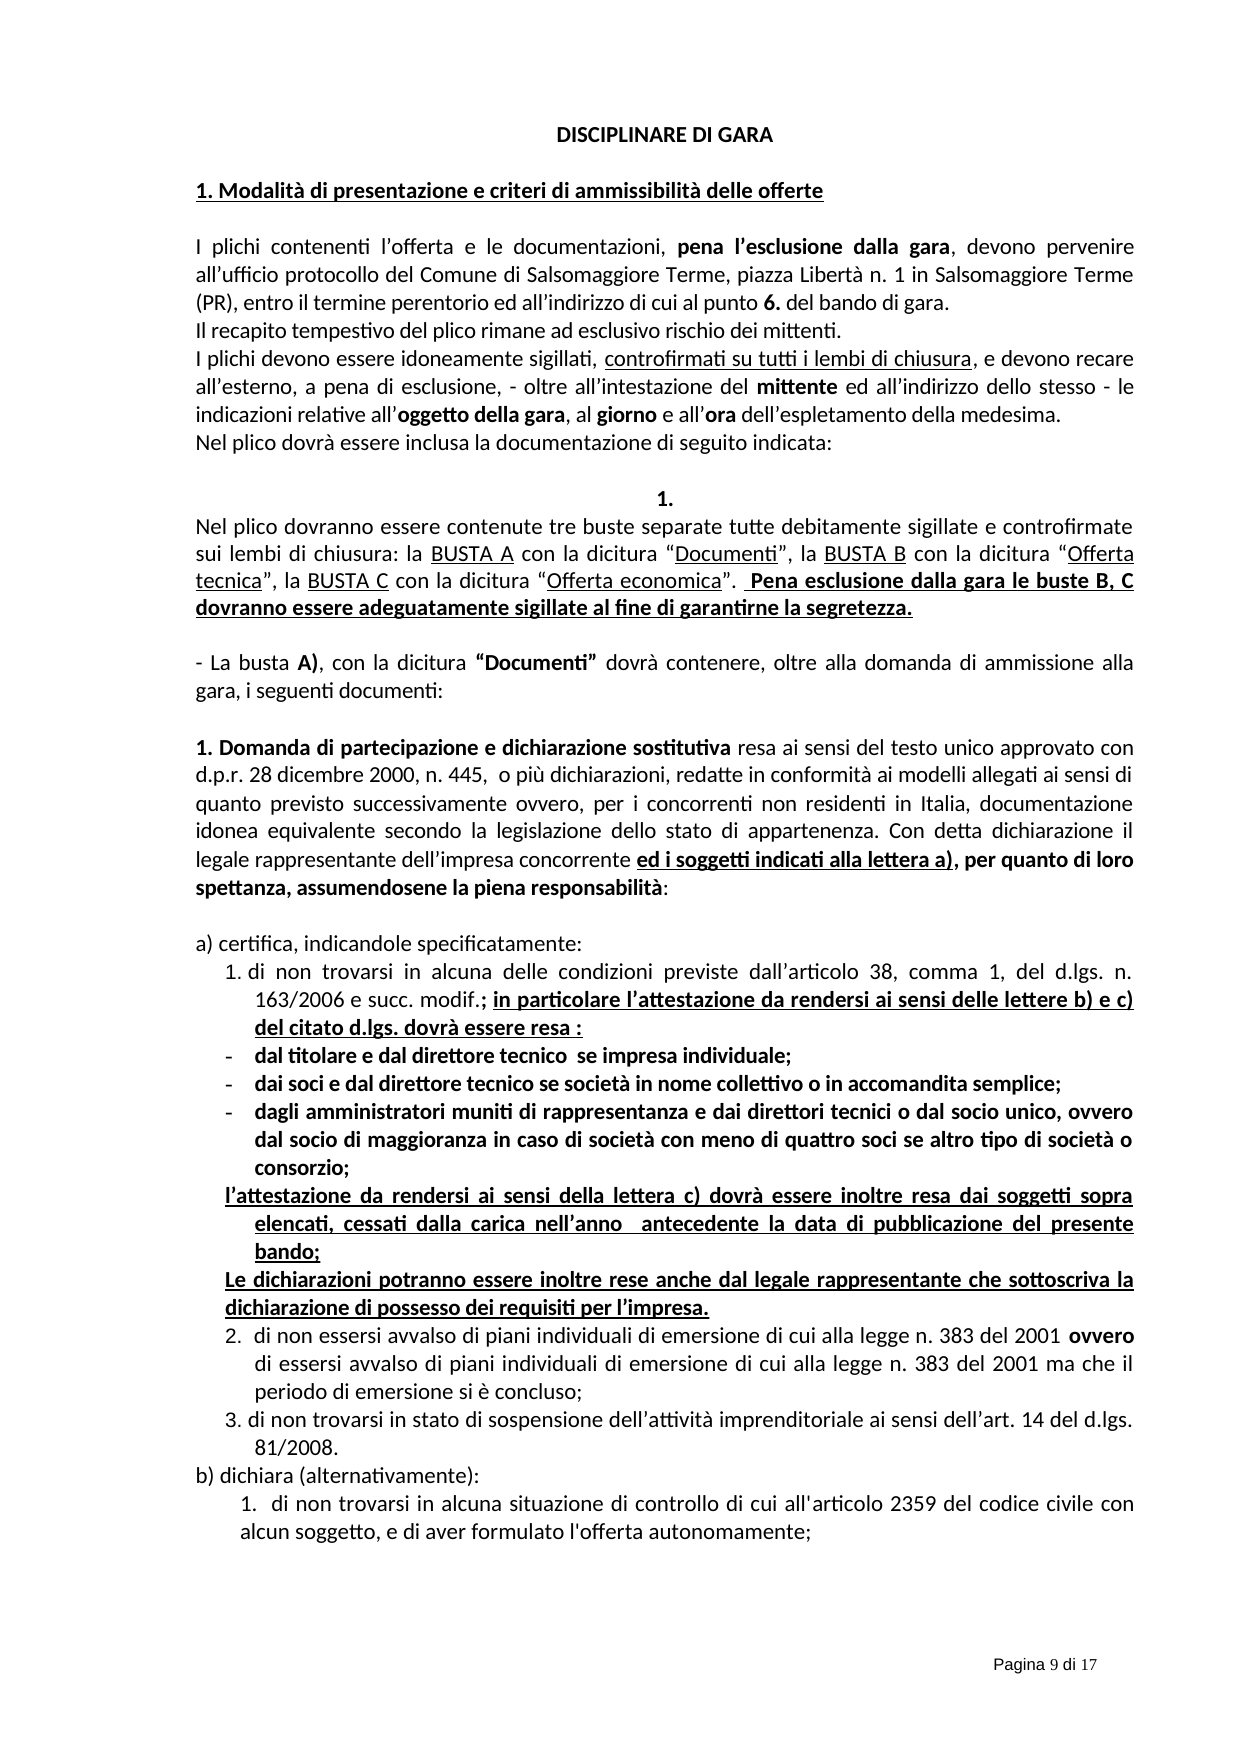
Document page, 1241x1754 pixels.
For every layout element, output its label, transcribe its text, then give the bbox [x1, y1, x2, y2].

list di non essersi avvalso di piani individuali di emersione di cui alla legge n. 383 del 2001 ovvero di essersi avvalso di piani individuali di emersione di cui alla legge n. 383 del 2001 ma che il periodo di emersione si è concluso; [225, 1321, 1134, 1405]
text a) certifica, indicandole specificatamente: [195, 929, 1134, 957]
text I plichi contenenti l’offerta e le documentazioni, pena l’esclusione dalla gara, devono pervenire all’ufficio protocollo del Comune di Salsomaggiore Terme, piazza Libertà n. 1 in Salsomaggiore Terme (PR), entro il termine perentorio ed all’indirizzo di cui al punto 6. del bando di gara. [195, 232, 1134, 316]
list di non trovarsi in alcuna delle condizioni previste dall’articolo 38, comma 1, del d.lgs. n. 163/2006 e succ. modif.; in particolare l’attestazione da rendersi ai sensi delle lettere b) e c) del citato d.lgs. dovrà essere resa : [225, 957, 1134, 1041]
text Nel plico dovrà essere inclusa la documentazione di seguito indicata: [195, 428, 1134, 457]
text 1. Domanda di partecipazione e dichiarazione sostitutiva resa ai sensi del testo unico approvato con d.p.r. 28 dicembre 2000, n. 445, o più dichiarazioni, redatte in conformità ai modelli allegati ai sensi di quanto previsto successivamente ovvero, per i concorrenti non residenti in Italia, documentazione idonea equivalente secondo la legislazione dello stato di appartenenza. Con detta dichiarazione il legale rappresentante dell’impresa concorrente ed i soggetti indicati alla lettera a), per quanto di loro spettanza, assumendosene la piena responsabilità: [195, 733, 1134, 901]
list dal titolare e dal direttore tecnico se impresa individuale; [225, 1041, 1134, 1069]
text - La busta A), con la dicitura “Documenti” dovrà contenere, oltre alla domanda di ammissione alla gara, i seguenti documenti: [195, 648, 1134, 704]
list di non trovarsi in stato di sospensione dell’attività imprenditoriale ai sensi dell’art. 14 del d.lgs. 81/2008. [225, 1405, 1134, 1461]
text 1. di non trovarsi in alcuna situazione di controllo di cui all'articolo 2359 del codice civile con alcun soggetto, e di aver formulato l'offerta autonomamente; [240, 1489, 1134, 1545]
text I plichi devono essere idoneamente sigillati, controfirmati su tutti i lembi di chiusura, e devono recare all’esterno, a pena di esclusione, - oltre all’intestazione del mittente ed all’indirizzo dello stesso - le indicazioni relative all’oggetto della gara, al giorno e all’ora dell’espletamento della medesima. [195, 344, 1134, 428]
text Nel plico dovranno essere contenute tre buste separate tutte debitamente sigillate e controfirmate sui lembi di chiusura: la BUSTA A con la dicitura “Documenti”, la BUSTA B con la dicitura “Offerta tecnica”, la BUSTA C con la dicitura “Offerta economica”. Pena esclusione dalla gara le buste B, C dovranno essere adeguatamente sigillate al fine di garantirne la segretezza. [195, 513, 1134, 621]
text Le dichiarazioni potranno essere inoltre rese anche dal legale rappresentante che sottoscriva la [225, 1265, 1134, 1289]
list dagli amministratori muniti di rappresentanza e dai direttori tecnici o dal socio unico, ovvero dal socio di maggioranza in caso di società con meno di quattro soci se altro tipo di società o consorzio; [225, 1097, 1134, 1181]
text Il recapito tempestivo del plico rimane ad esclusivo rischio dei mittenti. [195, 316, 1134, 344]
text b) dichiara (alternativamente): [195, 1461, 1134, 1489]
text 1. [195, 484, 1134, 513]
text dichiarazione di possesso dei requisiti per l’impresa. [225, 1291, 1134, 1321]
list dai soci e dal direttore tecnico se società in nome collettivo o in accomandita semplice; [225, 1069, 1134, 1097]
subtitle 1. Modalità di presentazione e criteri di ammissibilità delle offerte [195, 176, 1134, 204]
subtitle DISCIPLINARE DI GARA [195, 120, 1134, 148]
text l’attestazione da rendersi ai sensi della lettera c) dovrà essere inoltre resa dai soggetti sopra elencati, cessati dalla carica nell’anno antecedente la data di pubblicazione del presente bando; [225, 1181, 1134, 1265]
